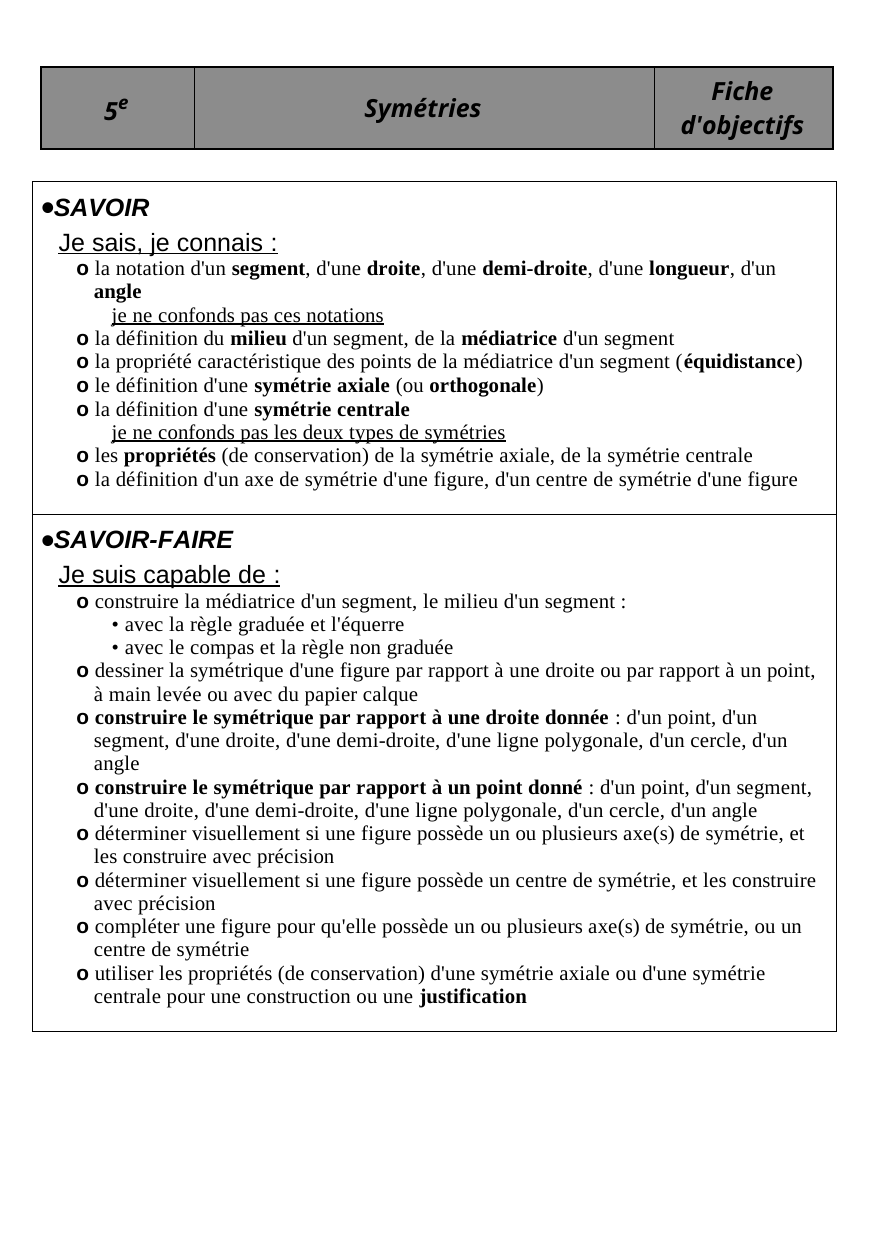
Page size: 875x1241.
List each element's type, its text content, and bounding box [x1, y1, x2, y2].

table_cell •SAVOIR-FAIRE Je suis capable de : o construire la médiatrice d'un segment, le milieu d'un segment : • avec la règle graduée et l'équerre • avec le compas et la règle non graduée o dessiner la symétrique d'une figure par rapport à une droite ou par rapport à un point, à main levée ou avec du papier calque o construire le symétrique par rapport à une droite donnée : d'un point, d'un segment, d'une droite, d'une demi-droite, d'une ligne polygonale, d'un cercle, d'un angle o construire le symétrique par rapport à un point donné : d'un point, d'un segment, d'une droite, d'une demi-droite, d'une ligne polygonale, d'un cercle, d'un angle o déterminer visuellement si une figure possède un ou plusieurs axe(s) de symétrie, et les construire avec précision o déterminer visuellement si une figure possède un centre de symétrie, et les construire avec précision o compléter une figure pour qu'elle possède un ou plusieurs axe(s) de symétrie, ou un centre de symétrie o utiliser les propriétés (de conservation) d'une symétrie axiale ou d'une symétrie centrale pour une construction ou une justification [33, 515, 836, 1031]
table_header •SAVOIR Je sais, je connais : o la notation d'un segment, d'une droite, d'une demi-droite, d'une longueur, d'un angle je ne confonds pas ces notations o la définition du milieu d'un segment, de la médiatrice d'un segment o la propriété caractéristique des points de la médiatrice d'un segment (équidistance) o le définition d'une symétrie axiale (ou orthogonale) o la définition d'une symétrie centrale je ne confonds pas les deux types de symétries o les propriétés (de conservation) de la symétrie axiale, de la symétrie centrale o la définition d'un axe de symétrie d'une figure, d'un centre de symétrie d'une figure [33, 182, 836, 514]
